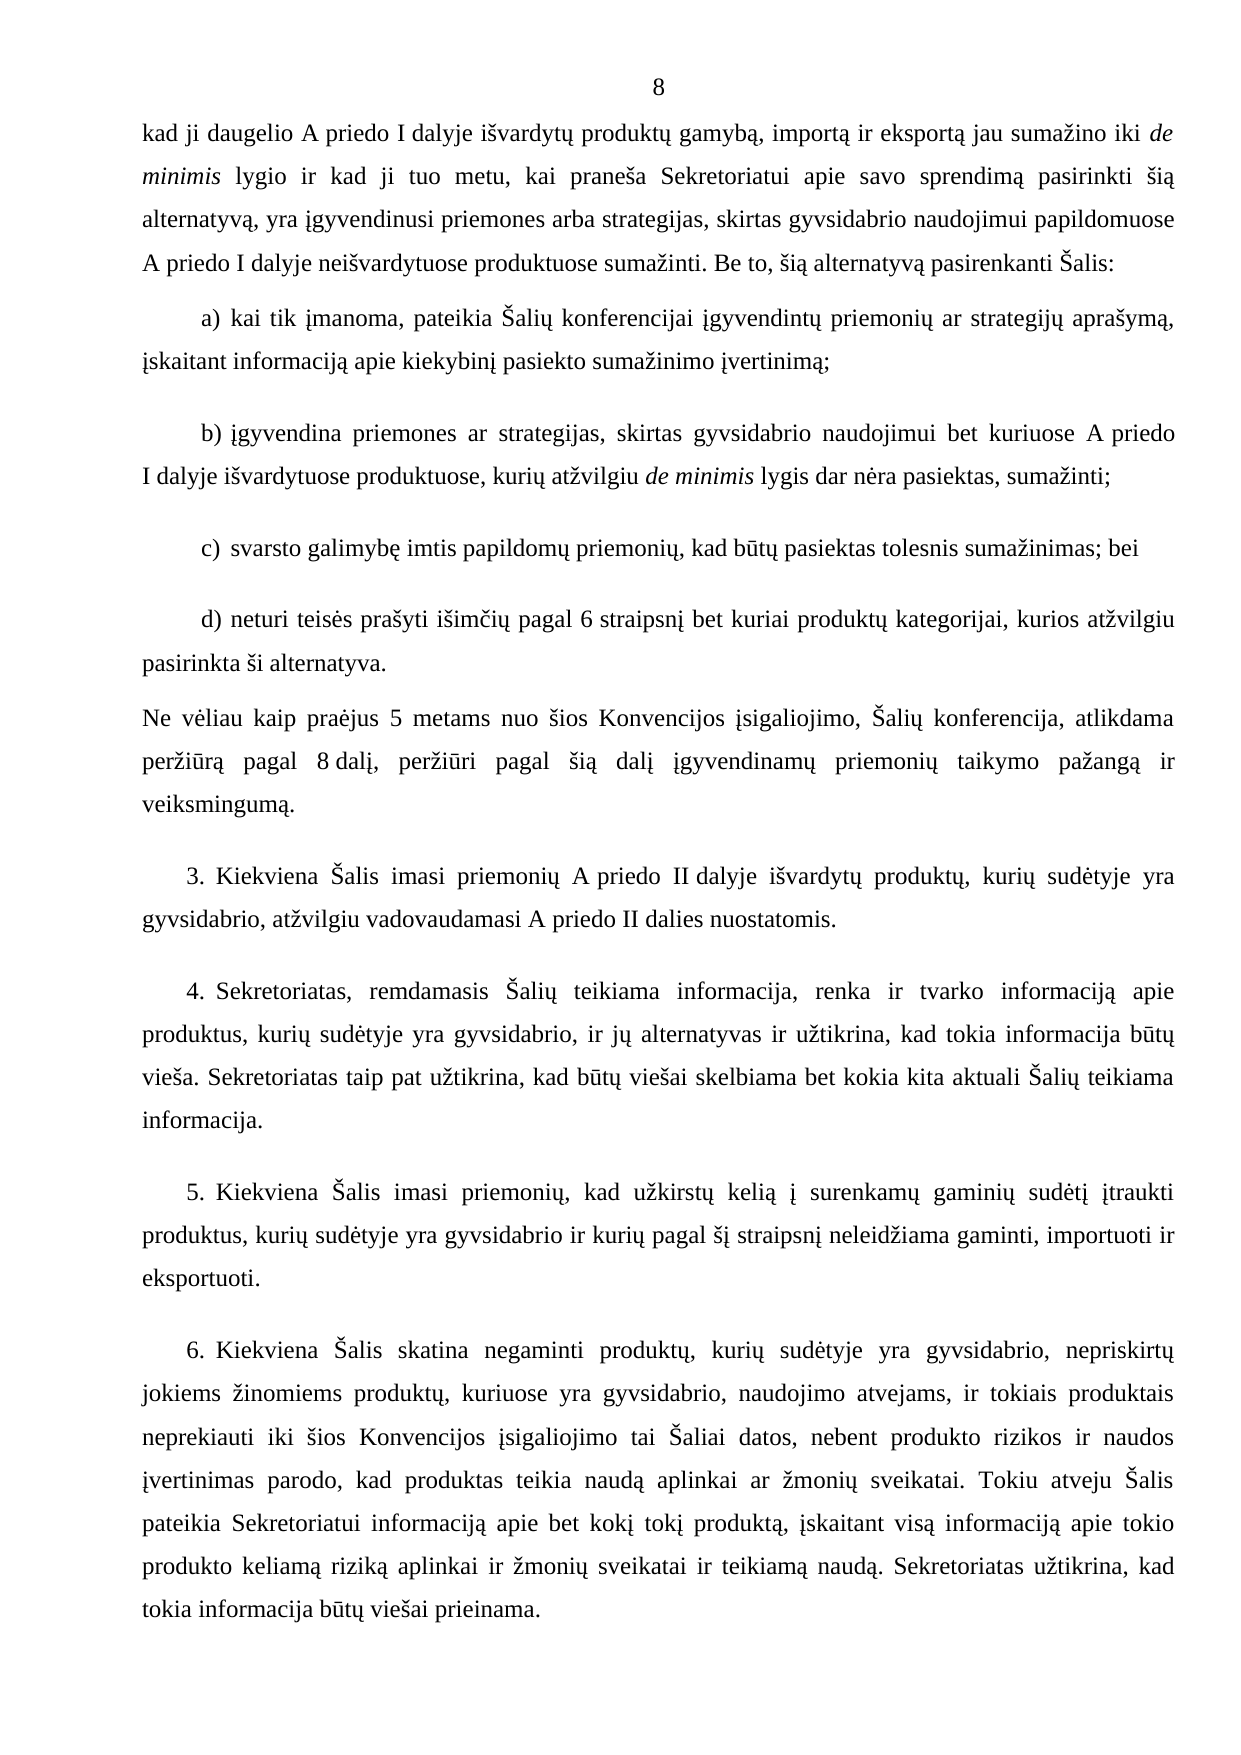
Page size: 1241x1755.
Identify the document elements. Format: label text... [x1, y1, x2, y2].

text d) neturi teisės prašyti išimčių pagal 6 straipsnį bet kuriai produktų kategorijai, kurios atžvilgiu pasirinkta ši alternatyva. [142, 604, 1175, 676]
text b) įgyvendina priemones ar strategijas, skirtas gyvsidabrio naudojimui bet kuriuose A priedo I dalyje išvardytuose produktuose, kurių atžvilgiu de minimis lygis dar nėra pasiektas, sumažinti; [142, 418, 1175, 489]
text c) svarsto galimybę imtis papildomų priemonių, kad būtų pasiektas tolesnis sumažinimas; bei [142, 533, 1175, 561]
text 5. Kiekviena Šalis imasi priemonių, kad užkirstų kelią į surenkamų gaminių sudėtį įtraukti produktus, kurių sudėtyje yra gyvsidabrio ir kurių pagal šį straipsnį neleidžiama gaminti, importuoti ir eksportuoti. [142, 1177, 1175, 1292]
text a) kai tik įmanoma, pateikia Šalių konferencijai įgyvendintų priemonių ar strategijų aprašymą, įskaitant informaciją apie kiekybinį pasiekto sumažinimo įvertinimą; [142, 303, 1175, 374]
text 4. Sekretoriatas, remdamasis Šalių teikiama informacija, renka ir tvarko informaciją apie produktus, kurių sudėtyje yra gyvsidabrio, ir jų alternatyvas ir užtikrina, kad tokia informacija būtų vieša. Sekretoriatas taip pat užtikrina, kad būtų viešai skelbiama bet kokia kita aktuali Šalių teikiama informacija. [142, 976, 1175, 1134]
text Ne vėliau kaip praėjus 5 metams nuo šios Konvencijos įsigaliojimo, Šalių konferencija, atlikdama peržiūrą pagal 8 dalį, peržiūri pagal šią dalį įgyvendinamų priemonių taikymo pažangą ir veiksmingumą. [142, 703, 1175, 818]
text kad ji daugelio A priedo I dalyje išvardytų produktų gamybą, importą ir eksportą jau sumažino iki de minimis lygio ir kad ji tuo metu, kai praneša Sekretoriatui apie savo sprendimą pasirinkti šią alternatyvą, yra įgyvendinusi priemones arba strategijas, skirtas gyvsidabrio naudojimui papildomuose A priedo I dalyje neišvardytuose produktuose sumažinti. Be to, šią alternatyvą pasirenkanti Šalis: [142, 118, 1175, 276]
text 3. Kiekviena Šalis imasi priemonių A priedo II dalyje išvardytų produktų, kurių sudėtyje yra gyvsidabrio, atžvilgiu vadovaudamasi A priedo II dalies nuostatomis. [142, 861, 1175, 933]
text 6. Kiekviena Šalis skatina negaminti produktų, kurių sudėtyje yra gyvsidabrio, nepriskirtų jokiems žinomiems produktų, kuriuose yra gyvsidabrio, naudojimo atvejams, ir tokiais produktais neprekiauti iki šios Konvencijos įsigaliojimo tai Šaliai datos, nebent produkto rizikos ir naudos įvertinimas parodo, kad produktas teikia naudą aplinkai ar žmonių sveikatai. Tokiu atveju Šalis pateikia Sekretoriatui informaciją apie bet kokį tokį produktą, įskaitant visą informaciją apie tokio produkto keliamą riziką aplinkai ir žmonių sveikatai ir teikiamą naudą. Sekretoriatas užtikrina, kad tokia informacija būtų viešai prieinama. [142, 1335, 1175, 1623]
